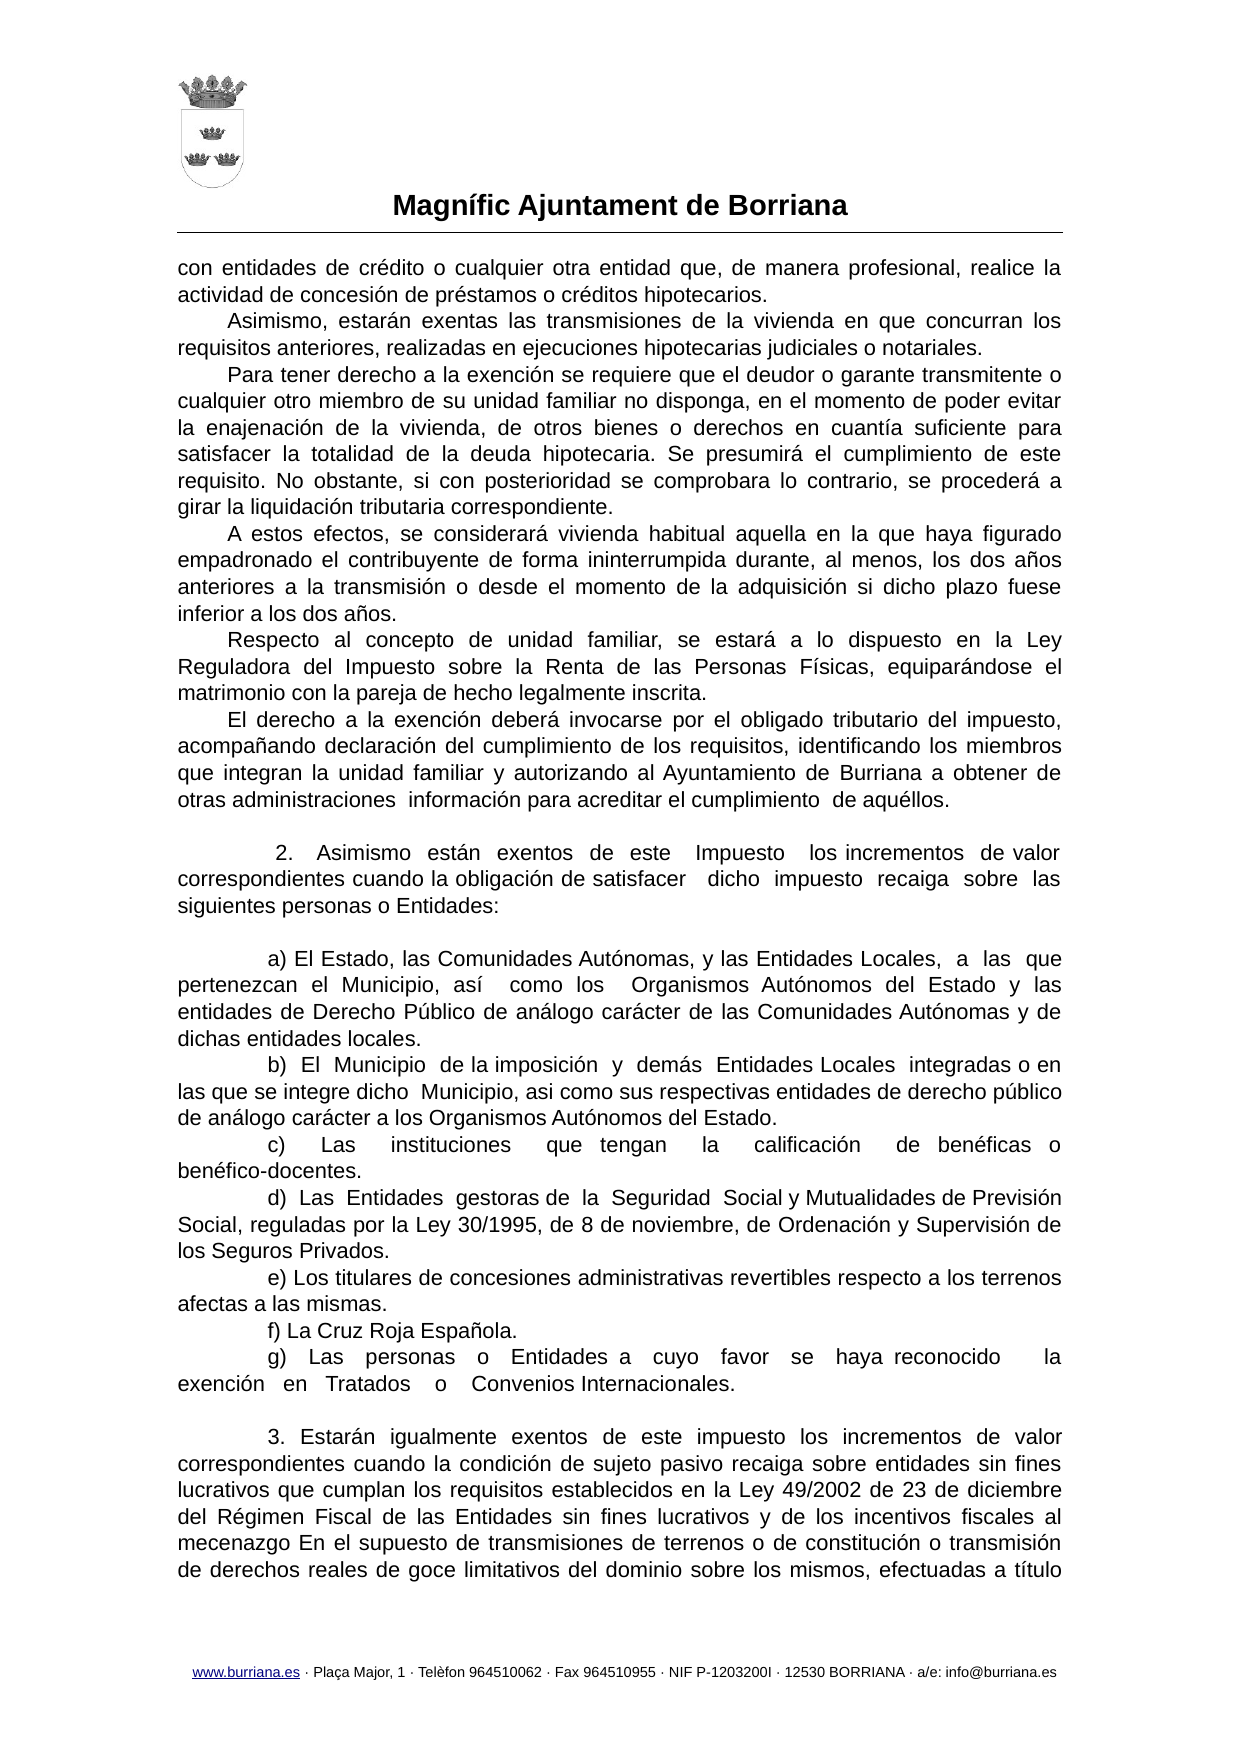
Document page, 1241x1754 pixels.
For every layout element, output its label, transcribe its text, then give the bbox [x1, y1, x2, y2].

text El derecho a la exención deberá invocarse por el obligado tributario del impuesto, acompañando declaración del cumplimiento de los requisitos, identificando los miembros que integran la unidad familiar y autorizando al Ayuntamiento de Burriana a obtener de otras administraciones información para acreditar el cumplimiento de aquéllos. [177, 706, 1063, 812]
text A estos efectos, se considerará vivienda habitual aquella en la que haya figurado empadronado el contribuyente de forma ininterrumpida durante, al menos, los dos años anteriores a la transmisión o desde el momento de la adquisición si dicho plazo fuese inferior a los dos años. [177, 520, 1063, 626]
text e) Los titulares de concesiones administrativas revertibles respecto a los terrenos afectas a las mismas. [177, 1264, 1063, 1317]
text 2. Asimismo están exentos de este Impuesto los incrementos de valor correspondientes cuando la obligación de satisfacer dicho impuesto recaiga sobre las siguientes personas o Entidades: [177, 839, 1063, 918]
text Para tener derecho a la exención se requiere que el deudor o garante transmitente o cualquier otro miembro de su unidad familiar no disponga, en el momento de poder evitar la enajenación de la vivienda, de otros bienes o derechos en cuantía suficiente para satisfacer la totalidad de la deuda hipotecaria. Se presumirá el cumplimiento de este requisito. No obstante, si con posterioridad se comprobara lo contrario, se procederá a girar la liquidación tributaria correspondiente. [177, 361, 1063, 520]
text con entidades de crédito o cualquier otra entidad que, de manera profesional, realice la actividad de concesión de préstamos o créditos hipotecarios. [177, 254, 1063, 308]
text Asimismo, estarán exentas las transmisiones de la vivienda en que concurran los requisitos anteriores, realizadas en ejecuciones hipotecarias judiciales o notariales. [177, 308, 1063, 361]
picture [177, 73, 248, 189]
text Respecto al concepto de unidad familiar, se estará a lo dispuesto en la Ley Reguladora del Impuesto sobre la Renta de las Personas Físicas, equiparándose el matrimonio con la pareja de hecho legalmente inscrita. [177, 626, 1063, 706]
text 3. Estarán igualmente exentos de este impuesto los incrementos de valor correspondientes cuando la condición de sujeto pasivo recaiga sobre entidades sin fines lucrativos que cumplan los requisitos establecidos en la Ley 49/2002 de 23 de diciembre del Régimen Fiscal de las Entidades sin fines lucrativos y de los incentivos fiscales al mecenazgo En el supuesto de transmisiones de terrenos o de constitución o transmisión de derechos reales de goce limitativos del dominio sobre los mismos, efectuadas a título [177, 1423, 1063, 1583]
text a) El Estado, las Comunidades Autónomas, y las Entidades Locales, a las que pertenezcan el Municipio, así como los Organismos Autónomos del Estado y las entidades de Derecho Público de análogo carácter de las Comunidades Autónomas y de dichas entidades locales. [177, 945, 1063, 1051]
text c) Las instituciones que tengan la calificación de benéficas o benéfico‑docentes. [177, 1131, 1063, 1184]
text b) El Municipio de la imposición y demás Entidades Locales integradas o en las que se integre dicho Municipio, asi como sus respectivas entidades de derecho público de análogo carácter a los Organismos Autónomos del Estado. [177, 1051, 1063, 1131]
text g) Las personas o Entidades a cuyo favor se haya reconocido la exención en Tratados o Convenios Internacionales. [177, 1343, 1063, 1397]
text d) Las Entidades gestoras de la Seguridad Social y Mutualidades de Previsión Social, reguladas por la Ley 30/1995, de 8 de noviembre, de Ordenación y Supervisión de los Seguros Privados. [177, 1184, 1063, 1264]
text f) La Cruz Roja Española. [177, 1317, 1063, 1343]
